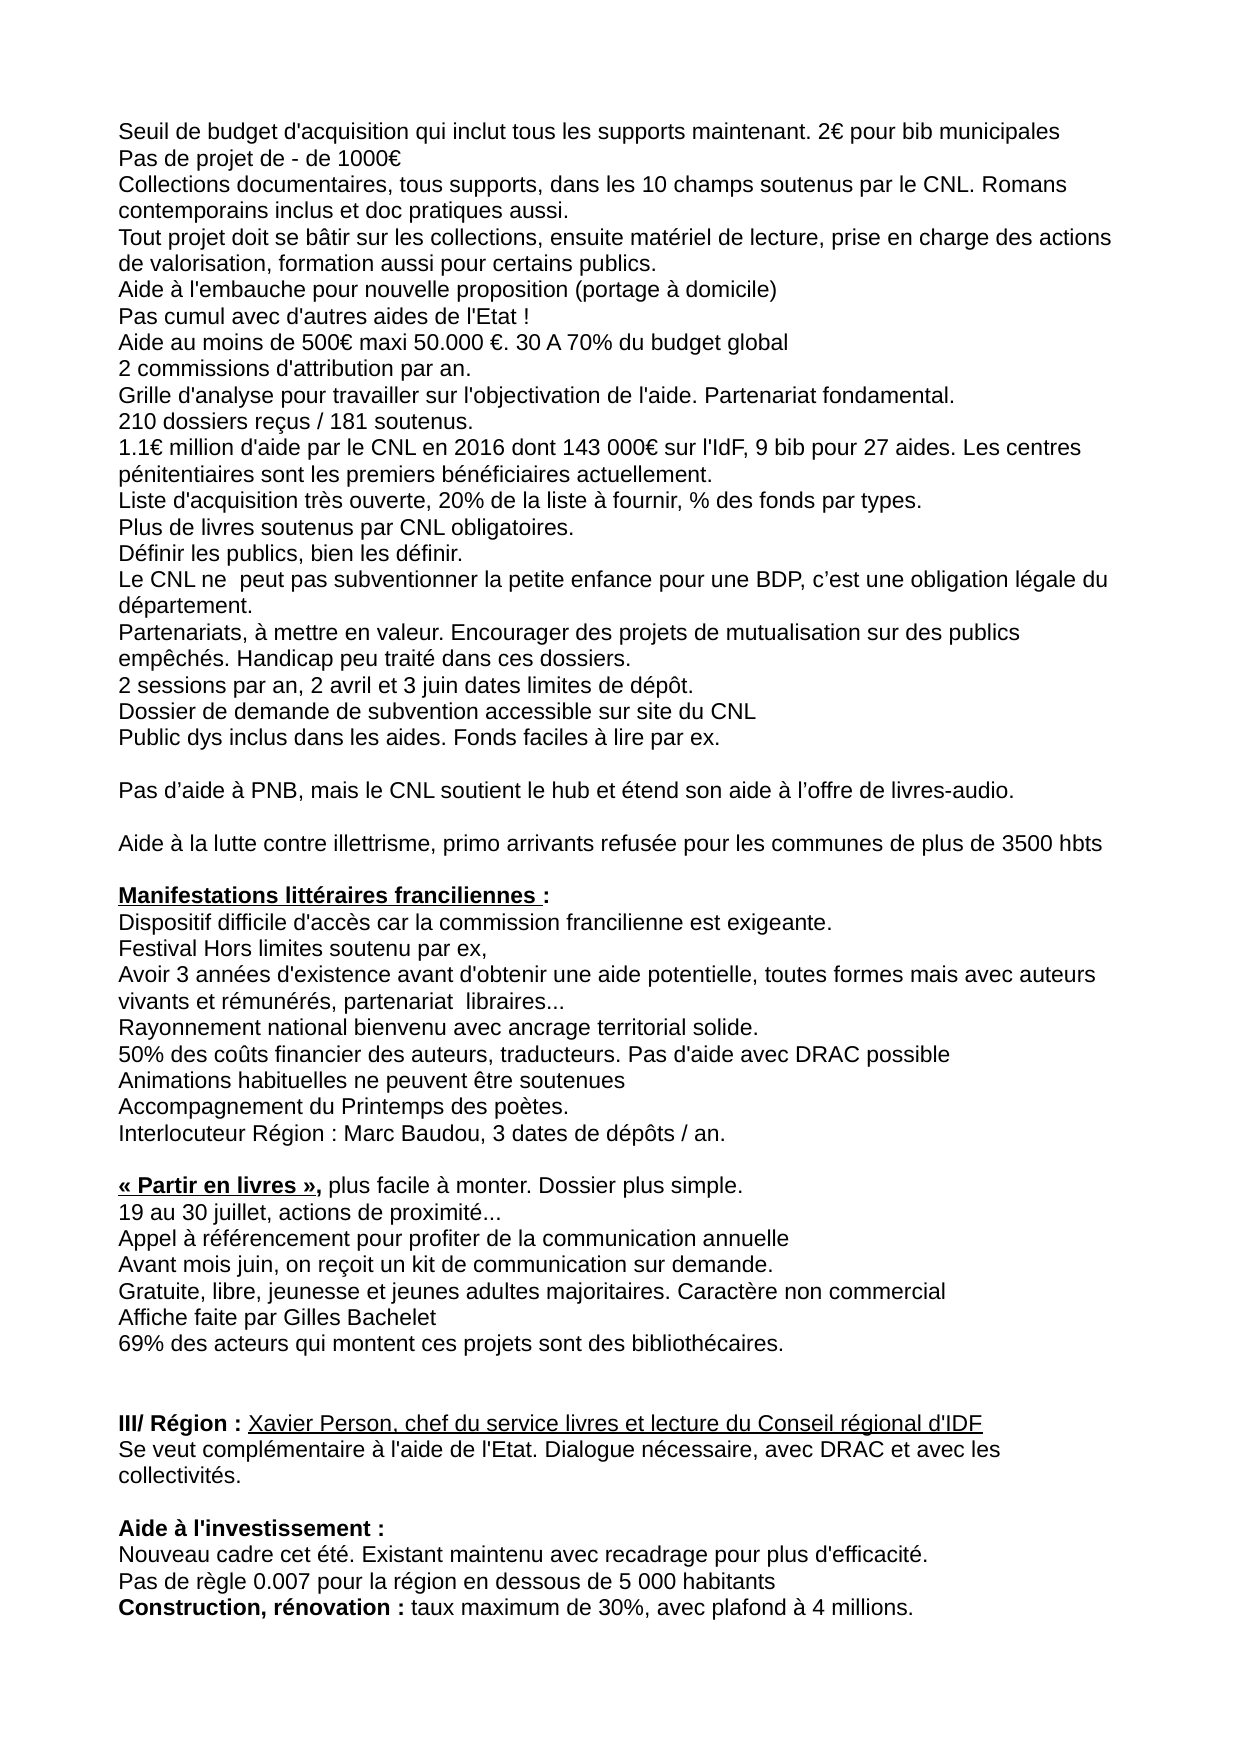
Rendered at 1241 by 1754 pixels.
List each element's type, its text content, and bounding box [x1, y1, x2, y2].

text Seuil de budget d'acquisition qui inclut tous les supports maintenant. 2€ pour bib municipales [118, 118, 1122, 144]
text Pas d’aide à PNB, mais le CNL soutient le hub et étend son aide à l’offre de livres-audio. [118, 777, 1122, 803]
text Aide au moins de 500€ maxi 50.000 €. 30 A 70% du budget global [118, 329, 1122, 355]
text « Partir en livres », plus facile à monter. Dossier plus simple. [118, 1172, 1122, 1199]
text Se veut complémentaire à l'aide de l'Etat. Dialogue nécessaire, avec DRAC et avec les collectivités. [118, 1436, 1122, 1488]
text 2 sessions par an, 2 avril et 3 juin dates limites de dépôt. [118, 672, 1122, 698]
text Avant mois juin, on reçoit un kit de communication sur demande. [118, 1251, 1122, 1278]
text Pas cumul avec d'autres aides de l'Etat ! [118, 303, 1122, 329]
text Dossier de demande de subvention accessible sur site du CNL [118, 698, 1122, 724]
text Tout projet doit se bâtir sur les collections, ensuite matériel de lecture, prise en charge des actions de valorisation, formation aussi pour certains publics. [118, 223, 1122, 276]
text Animations habituelles ne peuvent être soutenues [118, 1067, 1122, 1093]
text Le CNL ne peut pas subventionner la petite enfance pour une BDP, c’est une obligation légale du département. [118, 566, 1122, 619]
text 210 dossiers reçus / 181 soutenus. [118, 408, 1122, 434]
text Avoir 3 années d'existence avant d'obtenir une aide potentielle, toutes formes mais avec auteurs vivants et rémunérés, partenariat libraires... [118, 961, 1122, 1014]
text Définir les publics, bien les définir. [118, 540, 1122, 566]
text 1.1€ million d'aide par le CNL en 2016 dont 143 000€ sur l'IdF, 9 bib pour 27 aides. Les centres pénitentiaires sont les premiers bénéficiaires actuellement. [118, 434, 1122, 487]
text Accompagnement du Printemps des poètes. [118, 1093, 1122, 1119]
text 19 au 30 juillet, actions de proximité... [118, 1199, 1122, 1225]
text Rayonnement national bienvenu avec ancrage territorial solide. [118, 1014, 1122, 1041]
text Nouveau cadre cet été. Existant maintenu avec recadrage pour plus d'efficacité. [118, 1541, 1122, 1568]
text Aide à l'investissement : [118, 1515, 1122, 1541]
text Public dys inclus dans les aides. Fonds faciles à lire par ex. [118, 724, 1122, 751]
text Aide à l'embauche pour nouvelle proposition (portage à domicile) [118, 276, 1122, 303]
text Collections documentaires, tous supports, dans les 10 champs soutenus par le CNL. Romans contemporains inclus et doc pratiques aussi. [118, 171, 1122, 223]
text 50% des coûts financier des auteurs, traducteurs. Pas d'aide avec DRAC possible [118, 1041, 1122, 1067]
text Gratuite, libre, jeunesse et jeunes adultes majoritaires. Caractère non commercial [118, 1278, 1122, 1304]
text III/ Région : Xavier Person, chef du service livres et lecture du Conseil régional d'IDF [118, 1409, 1122, 1436]
text Liste d'acquisition très ouverte, 20% de la liste à fournir, % des fonds par types. [118, 487, 1122, 513]
text 69% des acteurs qui montent ces projets sont des bibliothécaires. [118, 1330, 1122, 1357]
text Pas de règle 0.007 pour la région en dessous de 5 000 habitants [118, 1568, 1122, 1594]
text Manifestations littéraires franciliennes : [118, 882, 1122, 909]
text Partenariats, à mettre en valeur. Encourager des projets de mutualisation sur des publics empêchés. Handicap peu traité dans ces dossiers. [118, 619, 1122, 672]
text Grille d'analyse pour travailler sur l'objectivation de l'aide. Partenariat fondamental. [118, 382, 1122, 408]
text 2 commissions d'attribution par an. [118, 355, 1122, 382]
text Pas de projet de - de 1000€ [118, 144, 1122, 171]
text Appel à référencement pour profiter de la communication annuelle [118, 1225, 1122, 1251]
text Festival Hors limites soutenu par ex, [118, 935, 1122, 961]
text Affiche faite par Gilles Bachelet [118, 1304, 1122, 1330]
text Construction, rénovation : taux maximum de 30%, avec plafond à 4 millions. [118, 1594, 1122, 1620]
text Plus de livres soutenus par CNL obligatoires. [118, 513, 1122, 540]
text Dispositif difficile d'accès car la commission francilienne est exigeante. [118, 909, 1122, 935]
text Interlocuteur Région : Marc Baudou, 3 dates de dépôts / an. [118, 1119, 1122, 1146]
text Aide à la lutte contre illettrisme, primo arrivants refusée pour les communes de plus de 3500 hbts [118, 830, 1122, 856]
